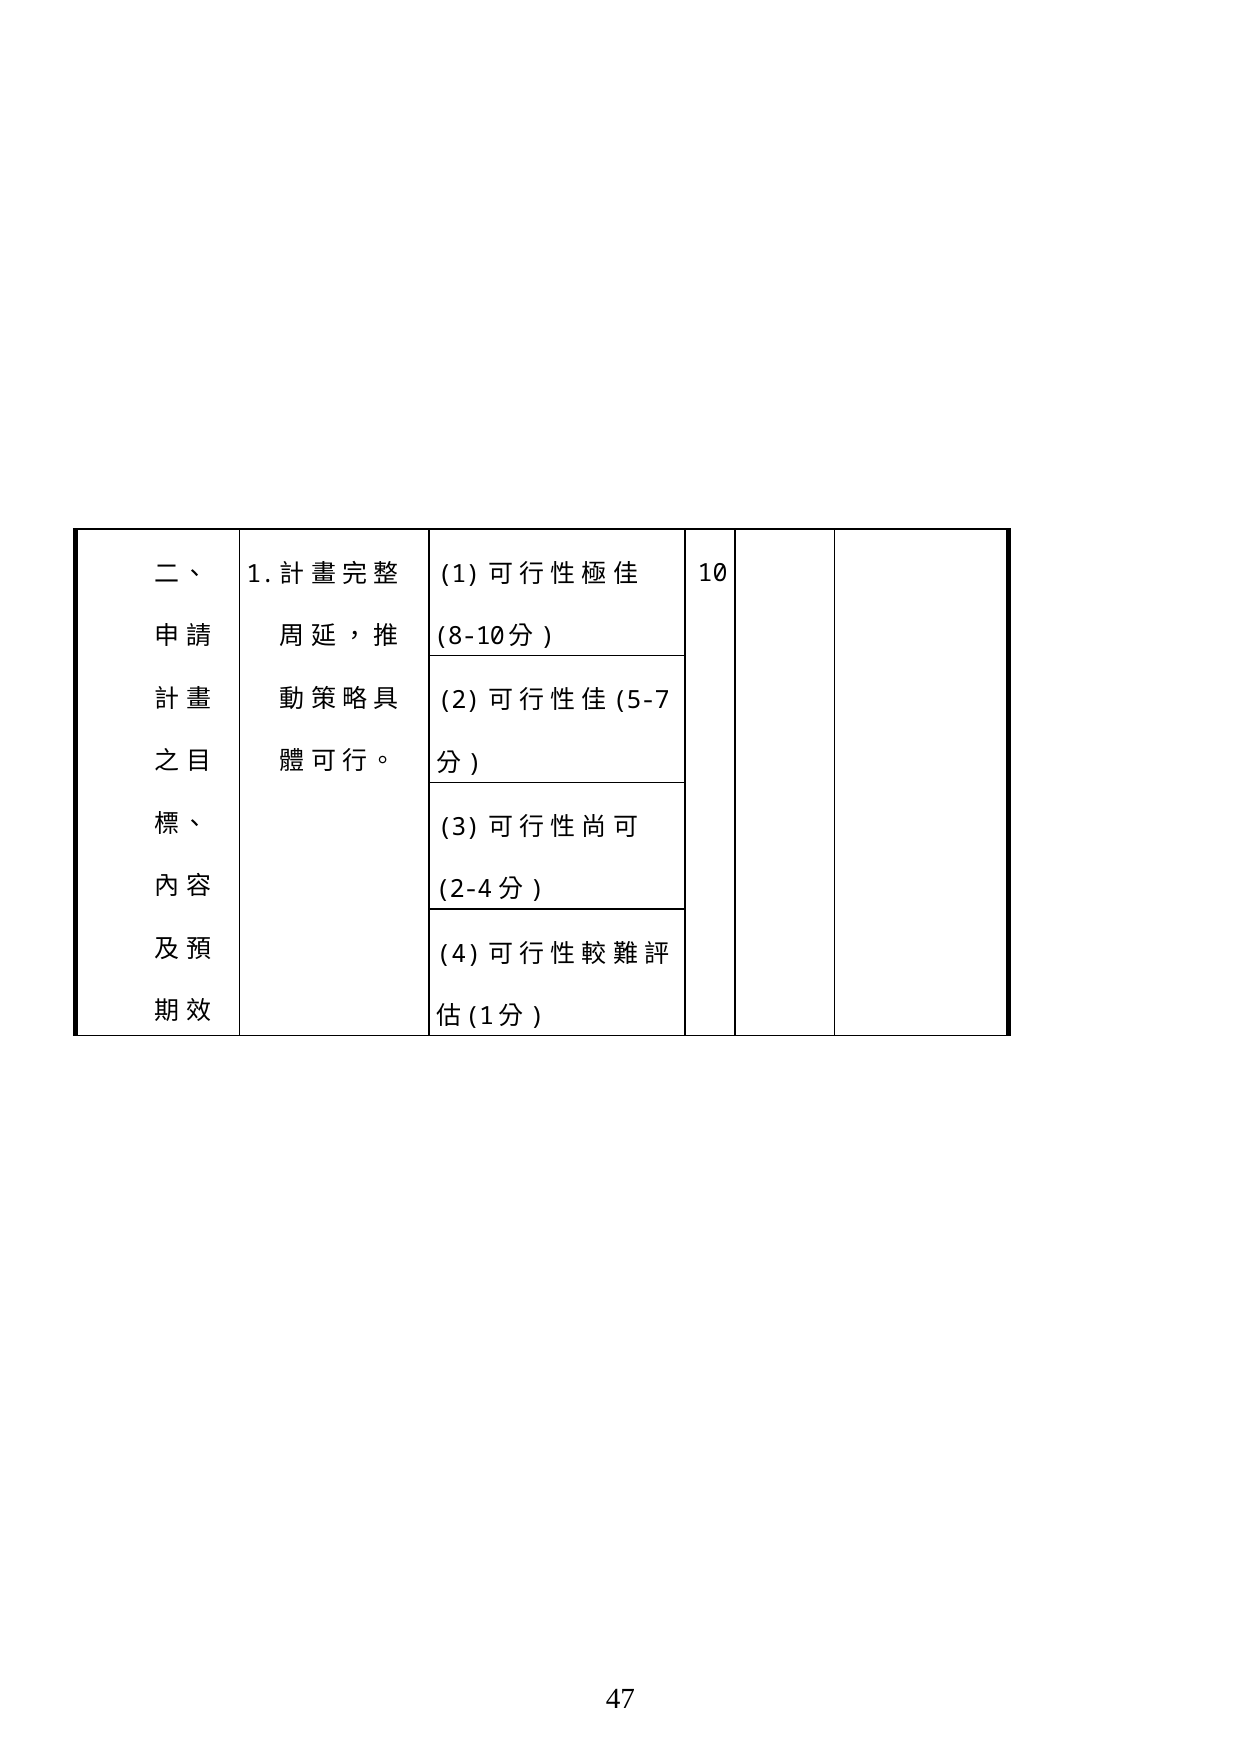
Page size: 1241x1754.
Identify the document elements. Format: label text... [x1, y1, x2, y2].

table_cell (2)可行性佳(5-7分) [430, 656, 684, 781]
table_cell (3)可行性尚可(2-4分) [430, 783, 684, 908]
table_cell [736, 530, 834, 1034]
table_cell 二、申請計畫之目標、內容及預期效 [78, 530, 239, 1034]
table_cell (1)可行性極佳(8-10分) [430, 530, 684, 655]
table_cell 10 [686, 530, 734, 1034]
table_cell [835, 530, 1006, 1034]
table_cell 1.計畫完整周延，推動策略具體可行。 [240, 530, 428, 1034]
table_cell (4)可行性較難評估(1分) [430, 910, 684, 1034]
